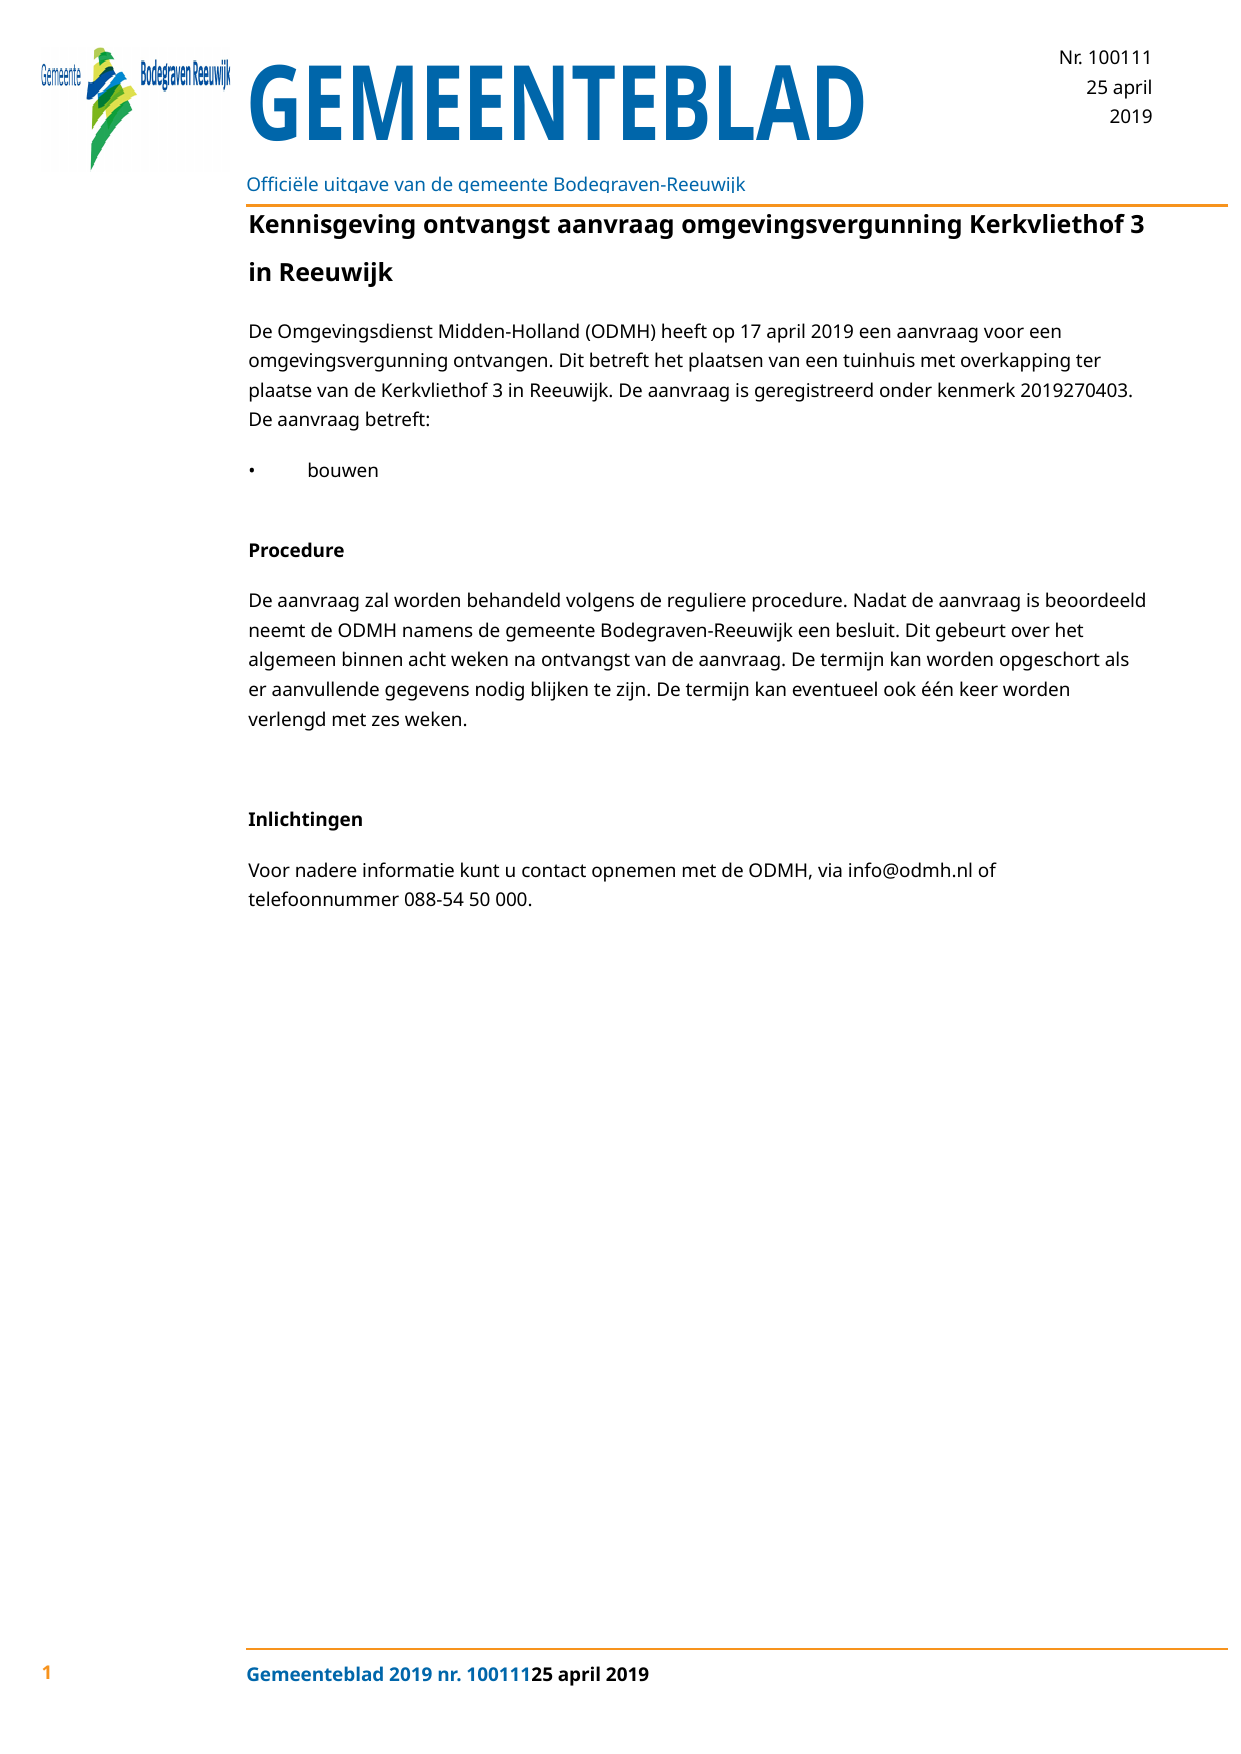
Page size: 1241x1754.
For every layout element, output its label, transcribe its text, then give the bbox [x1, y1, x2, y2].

text Kennisgeving ontvangst aanvraag omgevingsvergunning Kerkvliethof 3 in Reeuwijk [248, 207, 1152, 288]
text Procedure [248, 537, 1152, 563]
text Voor nadere informatie kunt u contact opnemen met de ODMH, via info@odmh.nl of telefoonnummer 088-54 50 000. [248, 857, 1152, 912]
text De aanvraag zal worden behandeld volgens de reguliere procedure. Nadat de aanvraag is beoordeeld neemt de ODMH namens de gemeente Bodegraven-Reeuwijk een besluit. Dit gebeurt over het algemeen binnen acht weken na ontvangst van de aanvraag. De termijn kan worden opgeschort als er aanvullende gegevens nodig blijken te zijn. De termijn kan eventueel ook één keer worden verlengd met zes weken. [248, 587, 1152, 732]
text Inlichtingen [248, 807, 1152, 832]
text De Omgevingsdienst Midden-Holland (ODMH) heeft op 17 april 2019 een aanvraag voor een omgevingsvergunning ontvangen. Dit betreft het plaatsen van een tuinhuis met overkapping ter plaatse van de Kerkvliethof 3 in Reeuwijk. De aanvraag is geregistreerd onder kenmerk 2019270403. De aanvraag betreft: [248, 318, 1152, 432]
picture [41, 47, 231, 172]
list bouwen [248, 457, 1152, 483]
